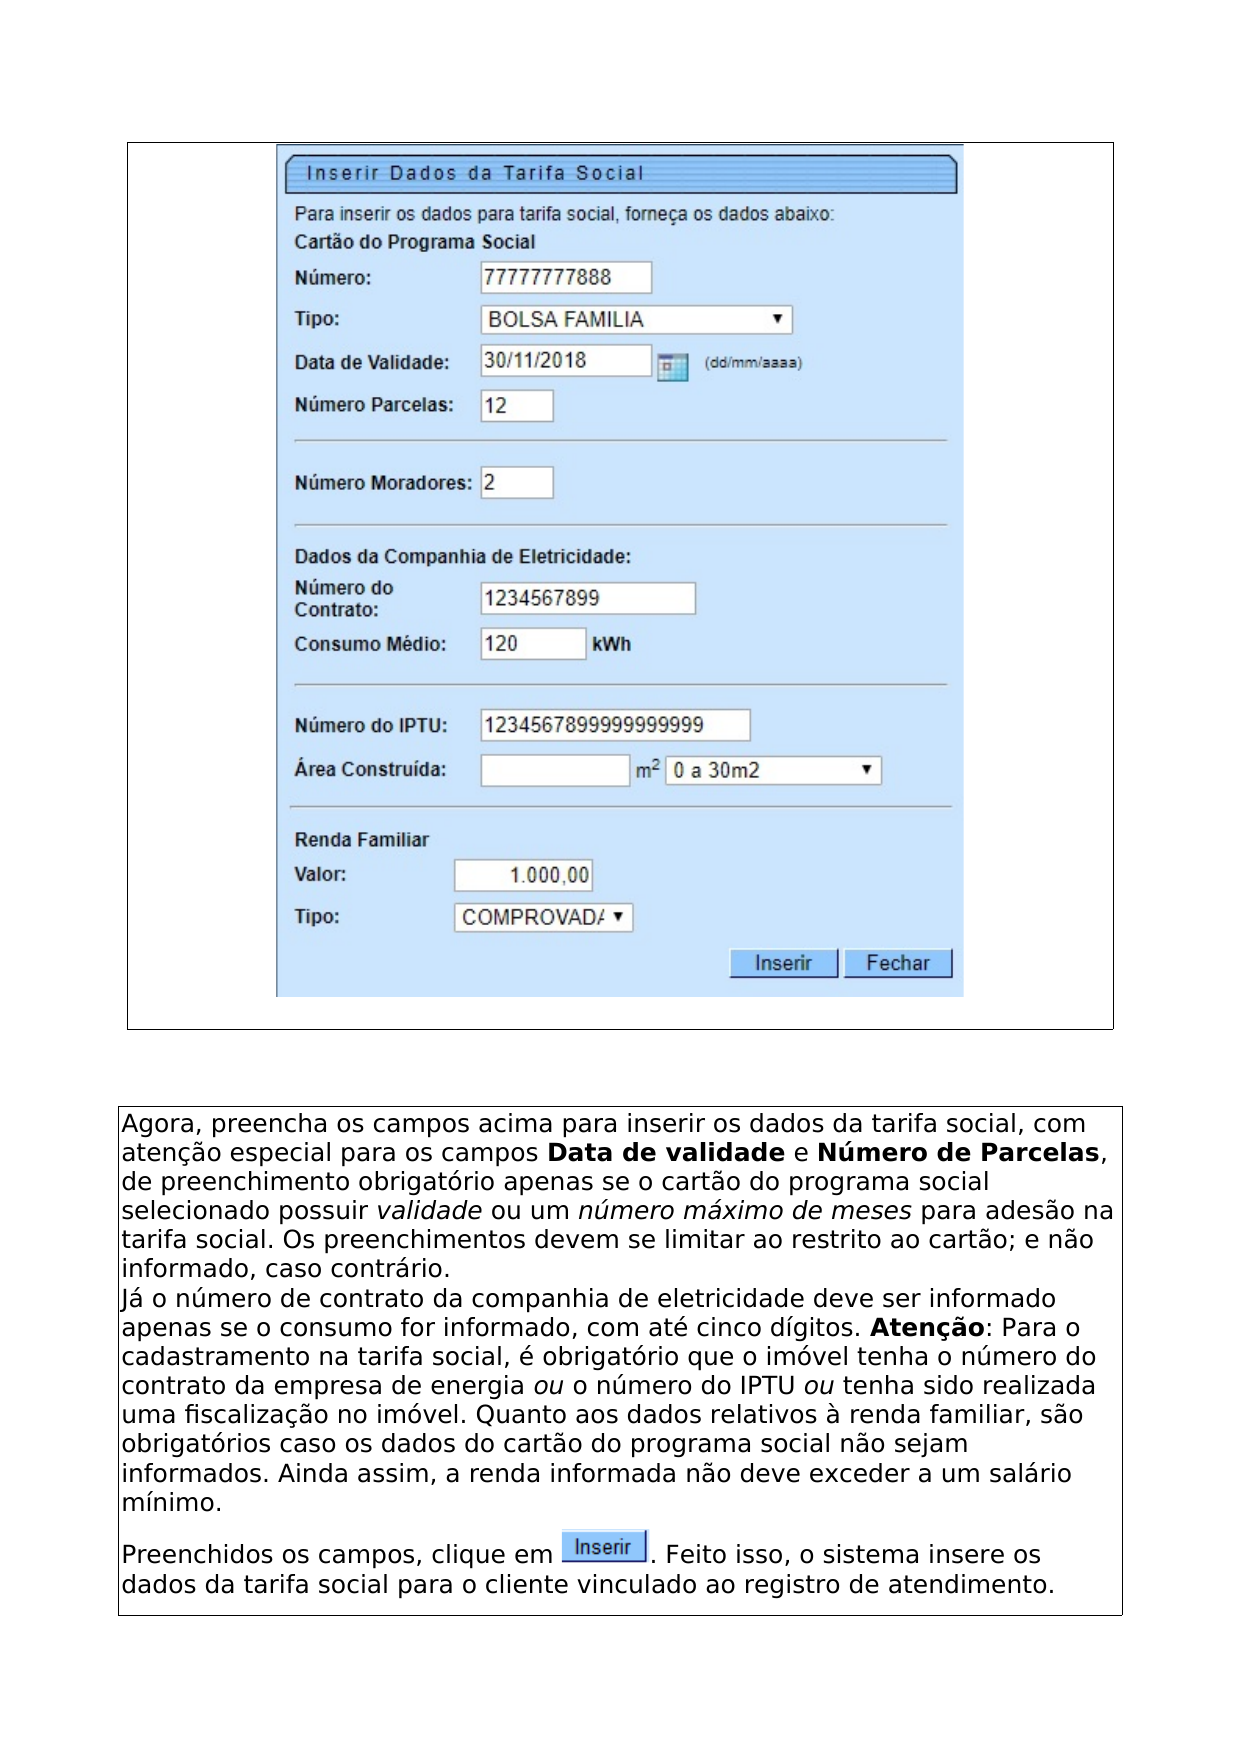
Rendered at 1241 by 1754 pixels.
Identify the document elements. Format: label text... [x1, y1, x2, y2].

picture [276, 144, 964, 997]
picture [561, 1529, 650, 1564]
table_header [128, 143, 1113, 1028]
table_header Agora, preencha os campos acima para inserir os dados da tarifa social, com atenção especial para os campos Data de validade e Número de Parcelas, de preenchimento obrigatório apenas se o cartão do programa social selecionado possuir validade ou um número máximo de meses para adesão na tarifa social. Os preenchimentos devem se limitar ao restrito ao cartão; e não informado, caso contrário. Já o número de contrato da companhia de eletricidade deve ser informado apenas se o consumo for informado, com até cinco dígitos. Atenção: Para o cadastramento na tarifa social, é obrigatório que o imóvel tenha o número do contrato da empresa de energia ou o número do IPTU ou tenha sido realizada uma fiscalização no imóvel. Quanto aos dados relativos à renda familiar, são obrigatórios caso os dados do cartão do programa social não sejam informados. Ainda assim, a renda informada não deve exceder a um salário mínimo. Preenchidos os campos, clique em . Feito isso, o sistema insere os dados da tarifa social para o cliente vinculado ao registro de atendimento. [119, 1107, 1122, 1614]
